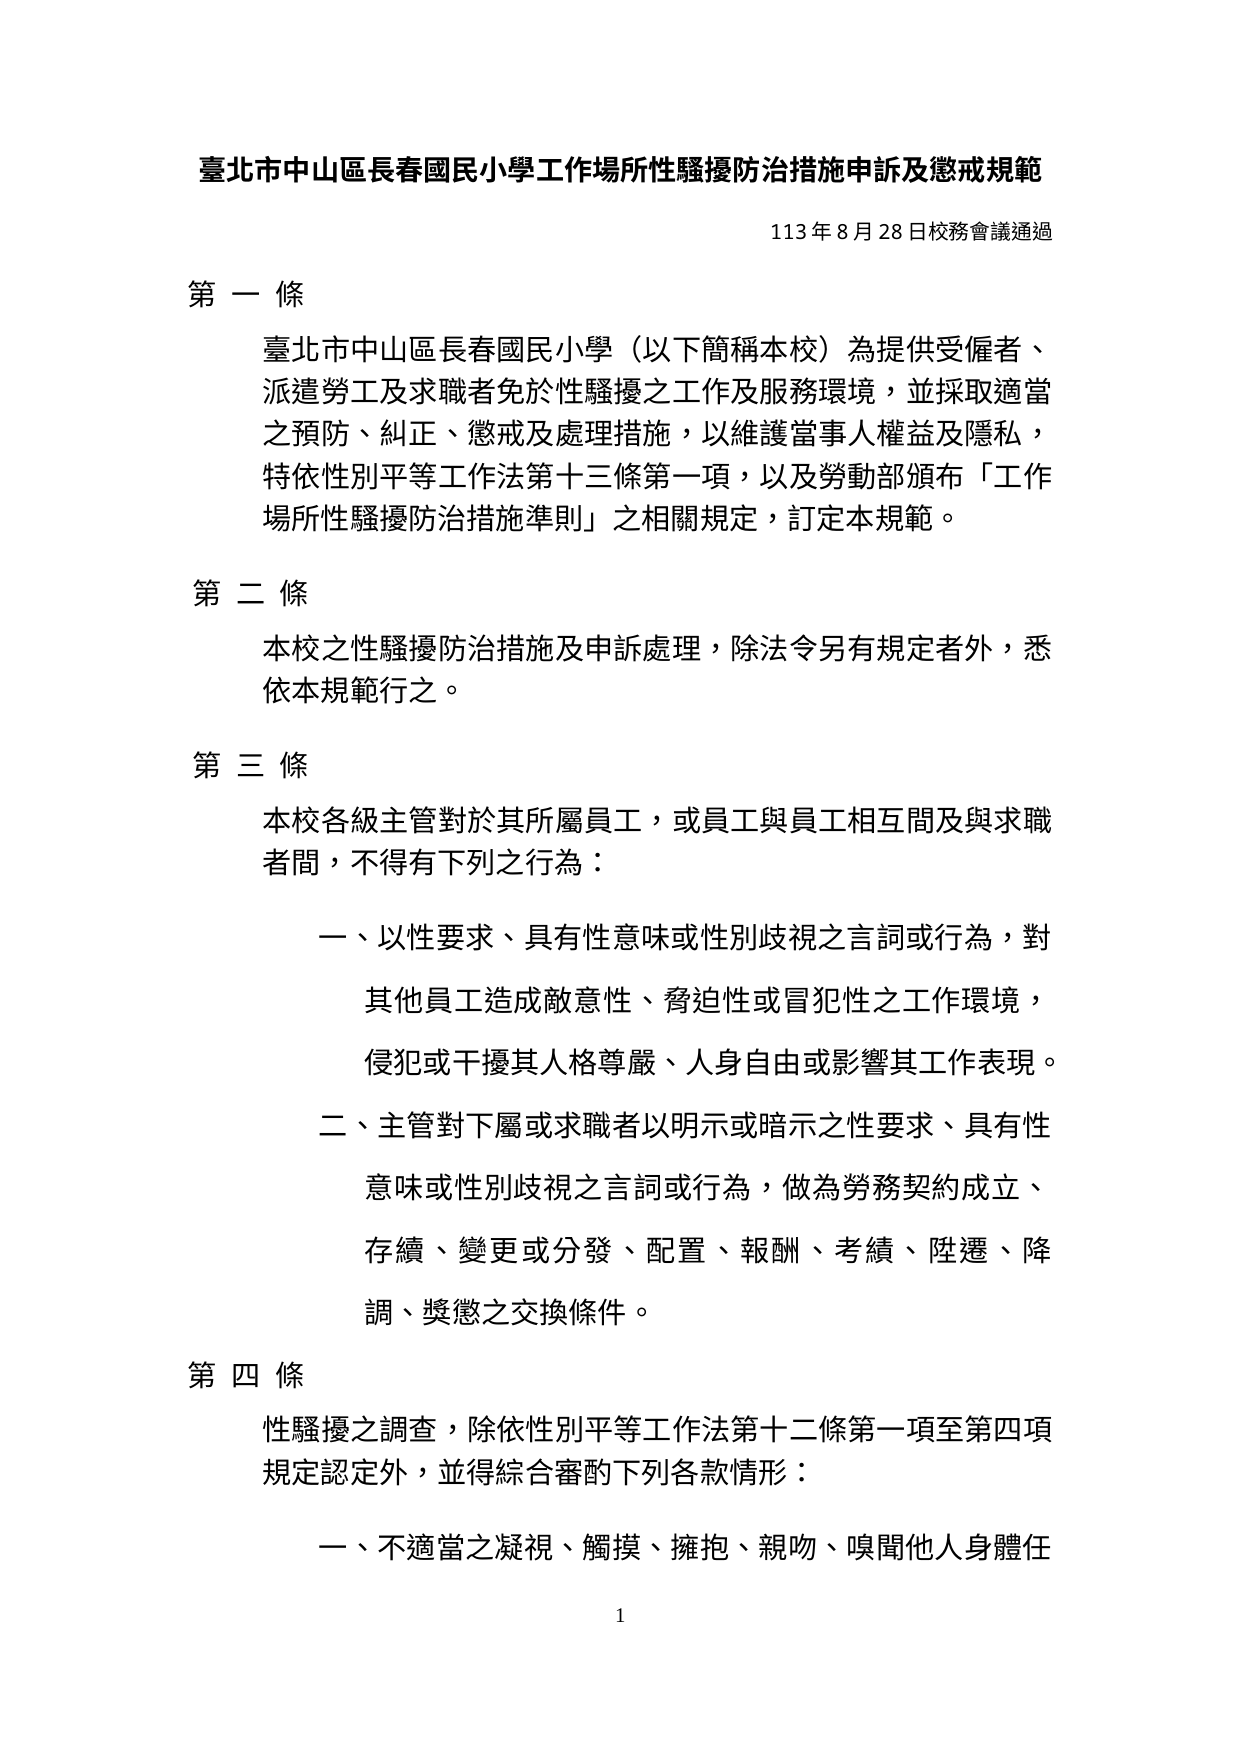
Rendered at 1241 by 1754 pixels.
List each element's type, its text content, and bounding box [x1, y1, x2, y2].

text 臺北市中山區長春國民小學工作場所性騷擾防治措施申訴及懲戒規範 [187, 126, 1053, 189]
text 第 三 條 [192, 722, 1053, 785]
text 第 一 條 [187, 251, 1053, 314]
text 一、不適當之凝視、觸摸、擁抱、親吻、嗅聞他人身體任何部位；強行使他人對自己身體任何部位為之，亦同。 [265, 1504, 1053, 1566]
text 113年8月28日校務會議通過 [187, 189, 1053, 251]
text 本校之性騷擾防治措施及申訴處理，除法令另有規定者外，悉依本規範行之。 [262, 625, 1053, 710]
text 二、主管對下屬或求職者以明示或暗示之性要求、具有性意味或性別歧視之言詞或行為，做為勞務契約成立、存續、變更或分發、配置、報酬、考績、陞遷、降調、獎懲之交換條件。 [265, 1082, 1053, 1332]
text 第 二 條 [192, 550, 1053, 613]
text 性騷擾之調查，除依性別平等工作法第十二條第一項至第四項規定認定外，並得綜合審酌下列各款情形： [262, 1407, 1053, 1491]
text 第 四 條 [187, 1332, 1053, 1394]
text 臺北市中山區長春國民小學（以下簡稱本校）為提供受僱者、派遣勞工及求職者免於性騷擾之工作及服務環境，並採取適當之預防、糾正、懲戒及處理措施，以維護當事人權益及隱私，特依性別平等工作法第十三條第一項，以及勞動部頒布「工作場所性騷擾防治措施準則」之相關規定，訂定本規範。 [262, 326, 1053, 538]
text 一、以性要求、具有性意味或性別歧視之言詞或行為，對其他員工造成敵意性、脅迫性或冒犯性之工作環境，侵犯或干擾其人格尊嚴、人身自由或影響其工作表現。 [265, 894, 1053, 1082]
text 本校各級主管對於其所屬員工，或員工與員工相互間及與求職者間，不得有下列之行為： [262, 797, 1053, 882]
